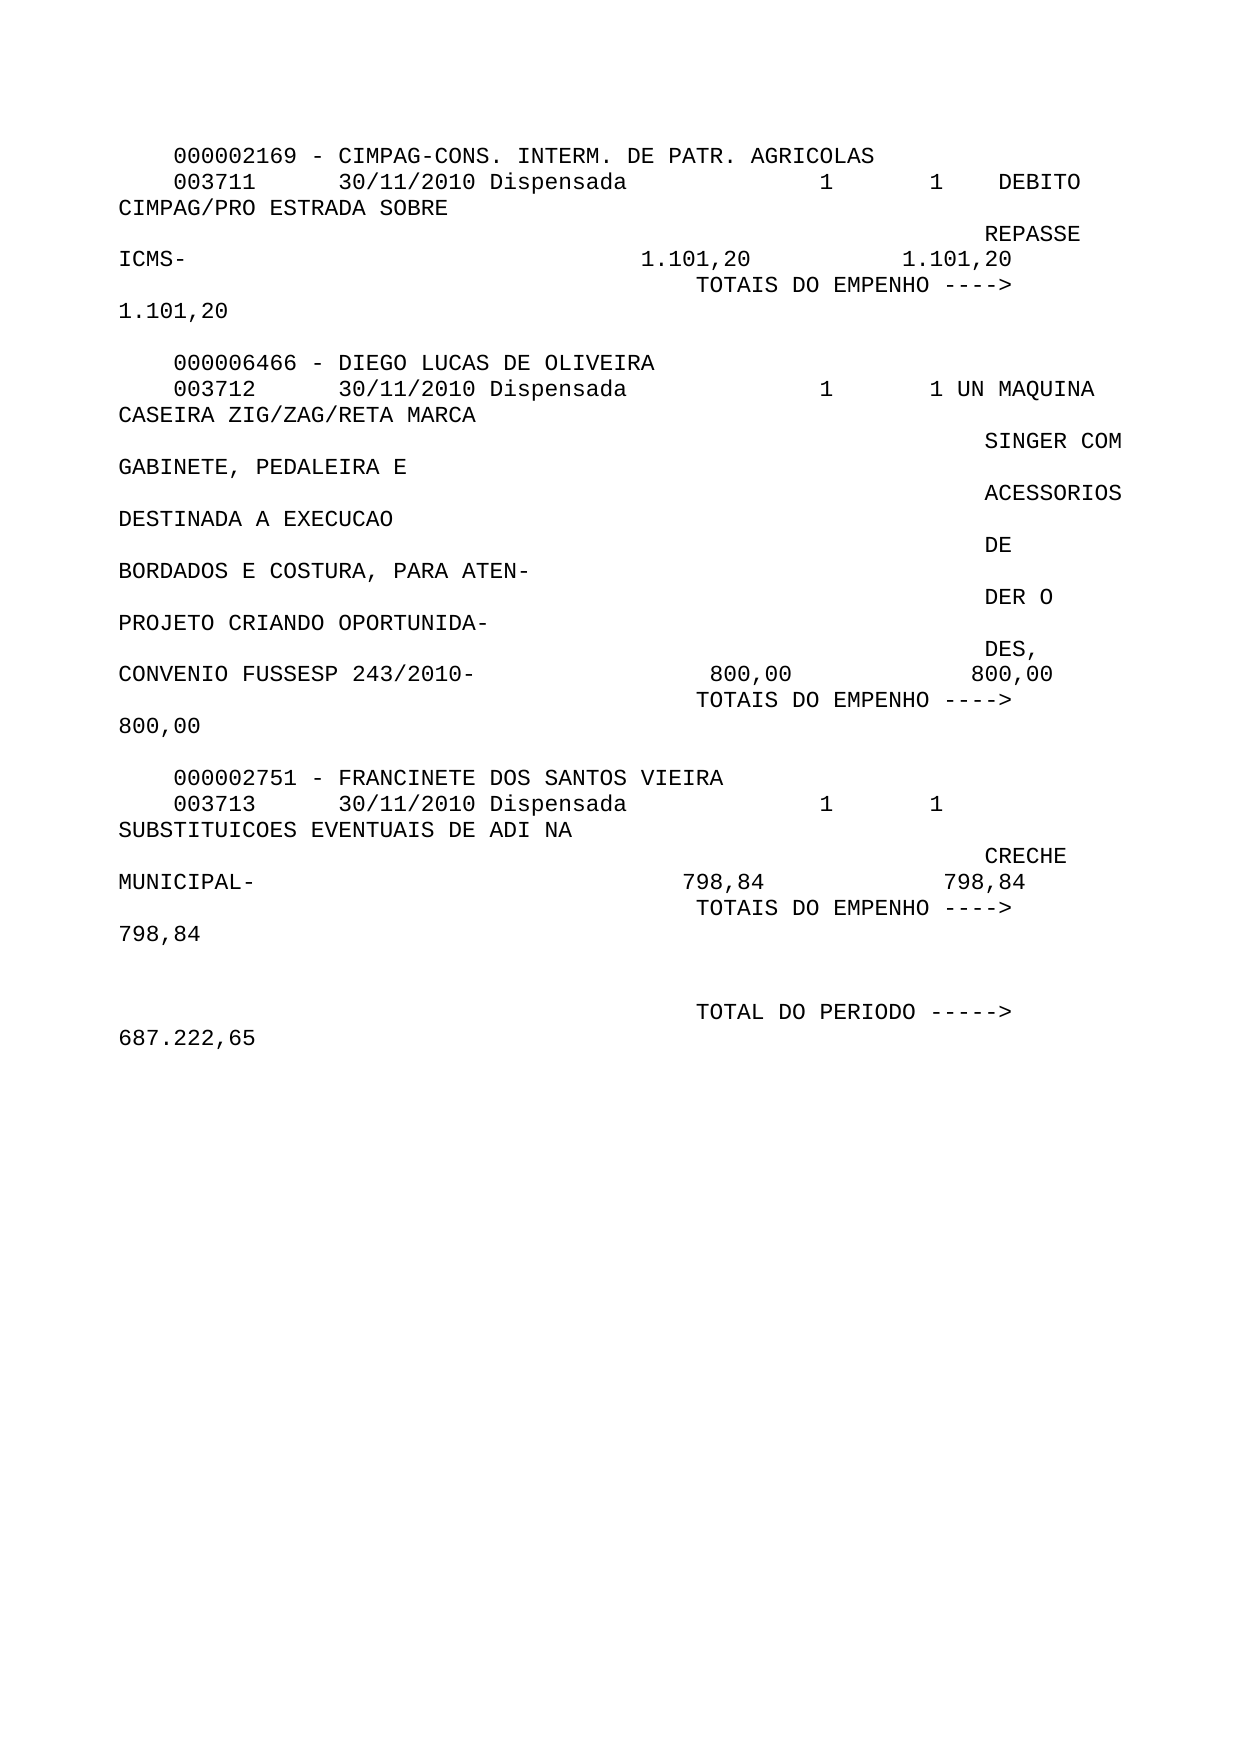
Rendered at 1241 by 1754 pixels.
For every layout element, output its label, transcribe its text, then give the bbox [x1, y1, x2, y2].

text 000006466 - DIEGO LUCAS DE OLIVEIRA [118, 352, 1122, 377]
text TOTAL DO PERIODO -----> 687.222,65 [118, 1000, 1122, 1052]
text TOTAIS DO EMPENHO ----> 798,84 [118, 896, 1122, 948]
text REPASSE ICMS- 1.101,20 1.101,20 [118, 222, 1122, 274]
text 000002169 - CIMPAG-CONS. INTERM. DE PATR. AGRICOLAS [118, 144, 1122, 170]
text DE BORDADOS E COSTURA, PARA ATEN- [118, 533, 1122, 585]
text ACESSORIOS DESTINADA A EXECUCAO [118, 481, 1122, 533]
text DES, CONVENIO FUSSESP 243/2010- 800,00 800,00 [118, 637, 1122, 689]
text 000002751 - FRANCINETE DOS SANTOS VIEIRA [118, 767, 1122, 792]
text 003713 30/11/2010 Dispensada 1 1 SUBSTITUICOES EVENTUAIS DE ADI NA [118, 792, 1122, 844]
text DER O PROJETO CRIANDO OPORTUNIDA- [118, 585, 1122, 637]
text 003712 30/11/2010 Dispensada 1 1 UN MAQUINA CASEIRA ZIG/ZAG/RETA MARCA [118, 377, 1122, 429]
text TOTAIS DO EMPENHO ----> 1.101,20 [118, 274, 1122, 326]
text TOTAIS DO EMPENHO ----> 800,00 [118, 689, 1122, 741]
text 003711 30/11/2010 Dispensada 1 1 DEBITO CIMPAG/PRO ESTRADA SOBRE [118, 170, 1122, 222]
text SINGER COM GABINETE, PEDALEIRA E [118, 429, 1122, 481]
text CRECHE MUNICIPAL- 798,84 798,84 [118, 844, 1122, 896]
